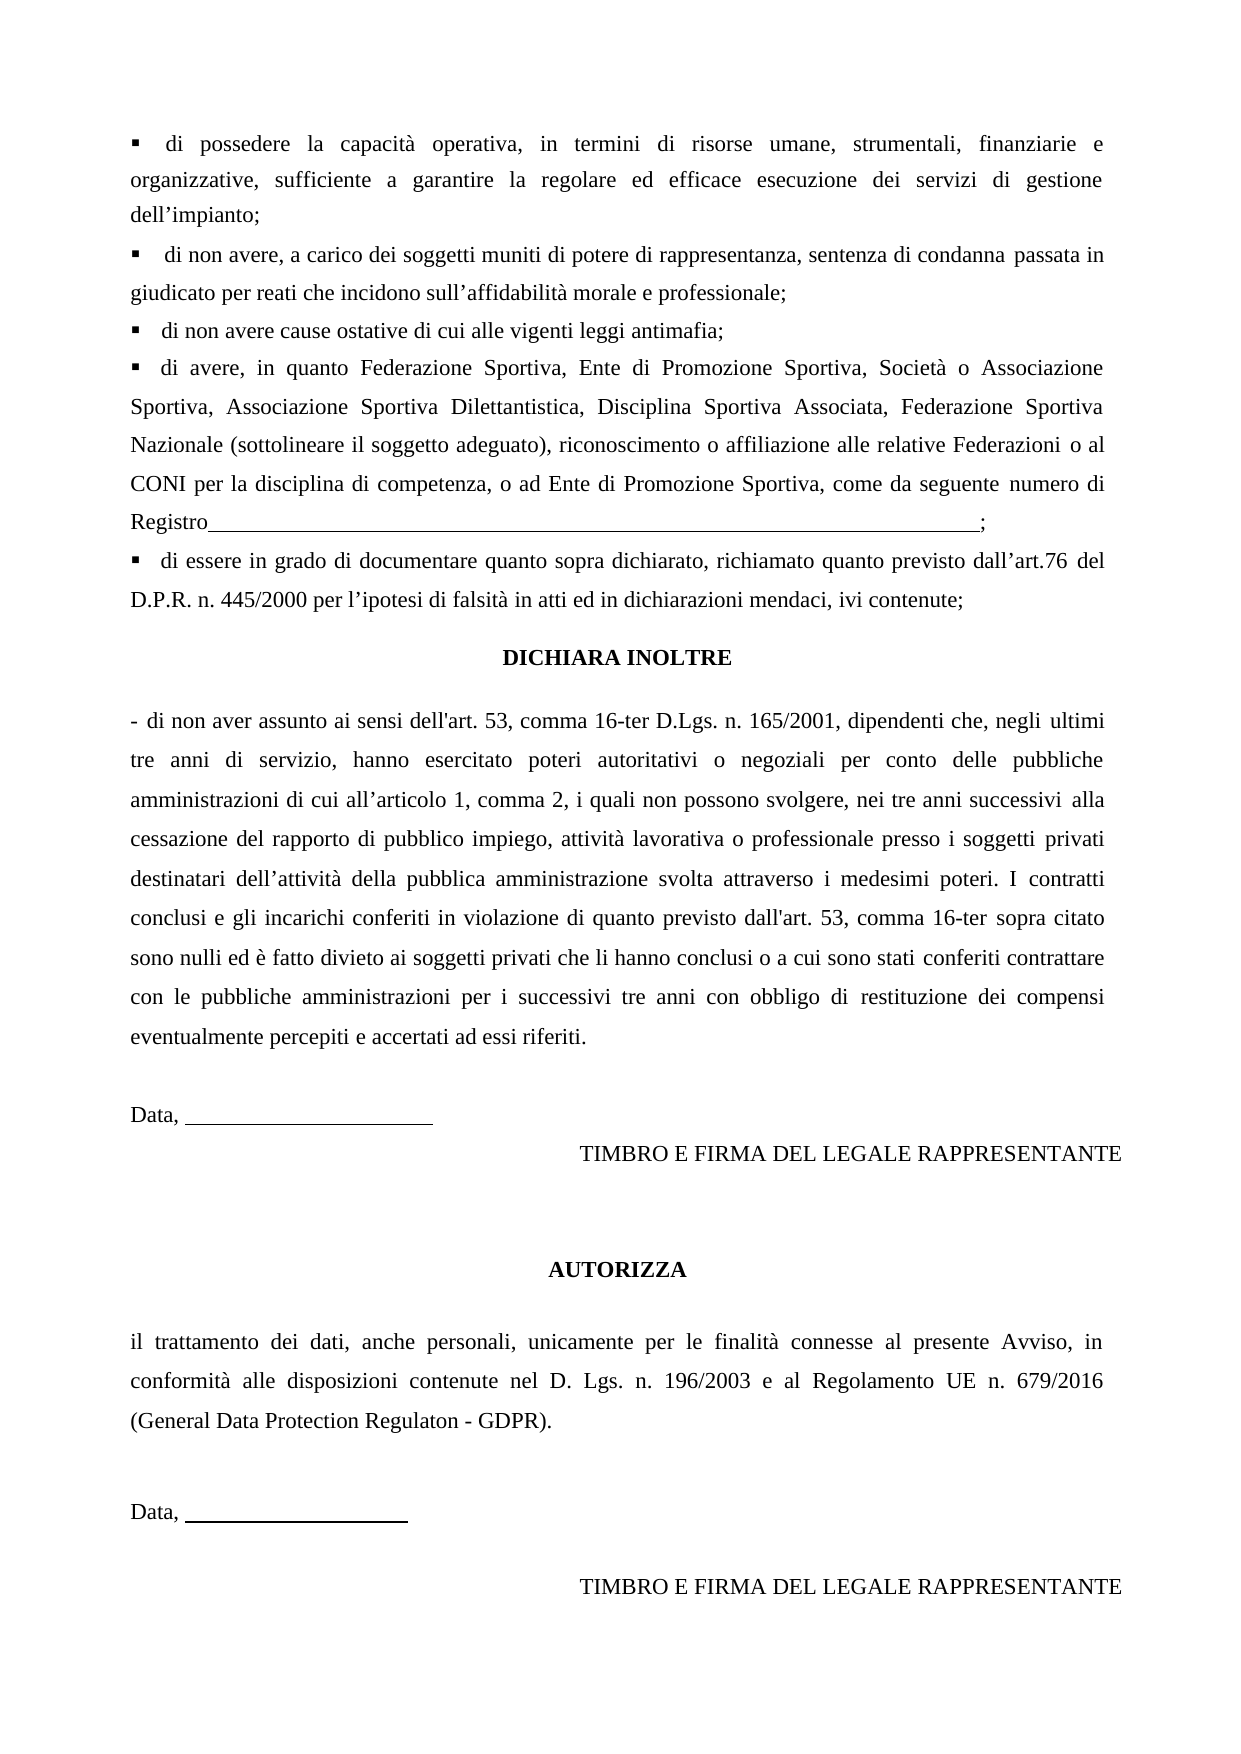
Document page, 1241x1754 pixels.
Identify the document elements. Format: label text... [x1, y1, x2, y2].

list di non avere cause ostative di cui alle vigenti leggi antimafia; [130, 317, 1103, 344]
text Data, [130, 1101, 1122, 1127]
list di avere, in quanto Federazione Sportiva, Ente di Promozione Sportiva, Società o Associazione Sportiva, Associazione Sportiva Dilettantistica, Disciplina Sportiva Associata, Federazione Sportiva Nazionale (sottolineare il soggetto adeguato), riconoscimento o affiliazione alle relative Federazioni o al CONI per la disciplina di competenza, o ad Ente di Promozione Sportiva, come da seguente numero di Registro ; [130, 354, 1105, 534]
text Data, [130, 1498, 1122, 1525]
text il trattamento dei dati, anche personali, unicamente per le finalità connesse al presente Avviso, in conformità alle disposizioni contenute nel D. Lgs. n. 196/2003 e al Regolamento UE n. 679/2016 (General Data Protection Regulaton - GDPR). [130, 1328, 1105, 1433]
text AUTORIZZA [130, 1257, 1105, 1283]
list DICHIARA INOLTRE [130, 644, 1104, 670]
list di possedere la capacità operativa, in termini di risorse umane, strumentali, finanziarie e organizzative, sufficiente a garantire la regolare ed efficace esecuzione dei servizi di gestione dell’impianto; [130, 130, 1104, 228]
list di non aver assunto ai sensi dell'art. 53, comma 16-ter D.Lgs. n. 165/2001, dipendenti che, negli ultimi tre anni di servizio, hanno esercitato poteri autoritativi o negoziali per conto delle pubbliche amministrazioni di cui all’articolo 1, comma 2, i quali non possono svolgere, nei tre anni successivi alla cessazione del rapporto di pubblico impiego, attività lavorativa o professionale presso i soggetti privati destinatari dell’attività della pubblica amministrazione svolta attraverso i medesimi poteri. I contratti conclusi e gli incarichi conferiti in violazione di quanto previsto dall'art. 53, comma 16-ter sopra citato sono nulli ed è fatto divieto ai soggetti privati che li hanno conclusi o a cui sono stati conferiti contrattare con le pubbliche amministrazioni per i successivi tre anni con obbligo di restituzione dei compensi eventualmente percepiti e accertati ad essi riferiti. [130, 707, 1105, 1049]
list di non avere, a carico dei soggetti muniti di potere di rappresentanza, sentenza di condanna passata in giudicato per reati che incidono sull’affidabilità morale e professionale; [130, 241, 1104, 305]
text TIMBRO E FIRMA DEL LEGALE RAPPRESENTANTE [542, 1573, 1122, 1599]
text TIMBRO E FIRMA DEL LEGALE RAPPRESENTANTE [130, 1140, 1122, 1166]
list di essere in grado di documentare quanto sopra dichiarato, richiamato quanto previsto dall’art.76 del D.P.R. n. 445/2000 per l’ipotesi di falsità in atti ed in dichiarazioni mendaci, ivi contenute; [130, 548, 1105, 612]
